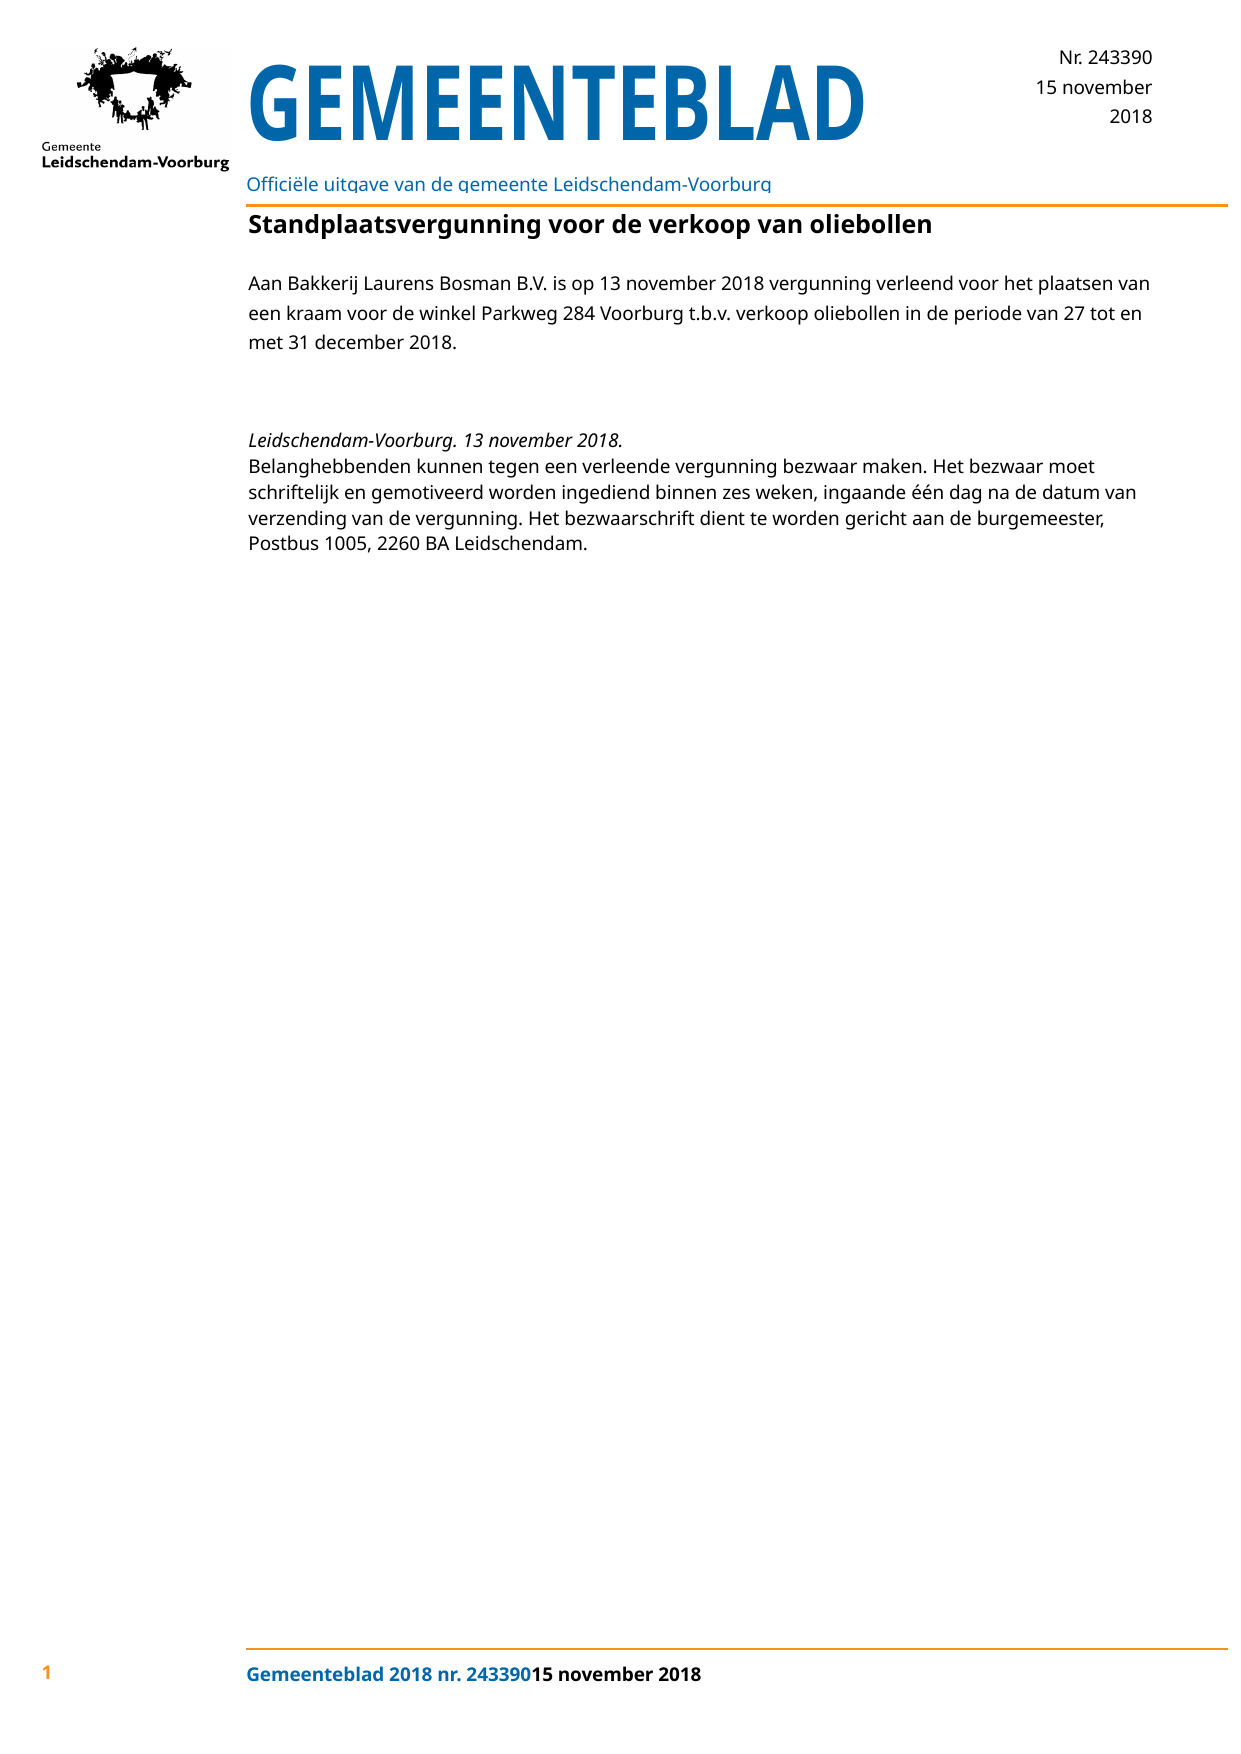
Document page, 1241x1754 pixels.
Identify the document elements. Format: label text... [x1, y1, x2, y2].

text Leidschendam-Voorburg. 13 november 2018. [248, 428, 1152, 453]
text Aan Bakkerij Laurens Bosman B.V. is op 13 november 2018 vergunning verleend voor het plaatsen van een kraam voor de winkel Parkweg 284 Voorburg t.b.v. verkoop oliebollen in de periode van 27 tot en met 31 december 2018. [248, 270, 1152, 355]
picture [41, 47, 231, 172]
text Standplaatsvergunning voor de verkoop van oliebollen [248, 207, 1152, 241]
text Belanghebbenden kunnen tegen een verleende vergunning bezwaar maken. Het bezwaar moet schriftelijk en gemotiveerd worden ingediend binnen zes weken, ingaande één dag na de datum van verzending van de vergunning. Het bezwaarschrift dient te worden gericht aan de burgemeester, Postbus 1005, 2260 BA Leidschendam. [248, 453, 1152, 556]
